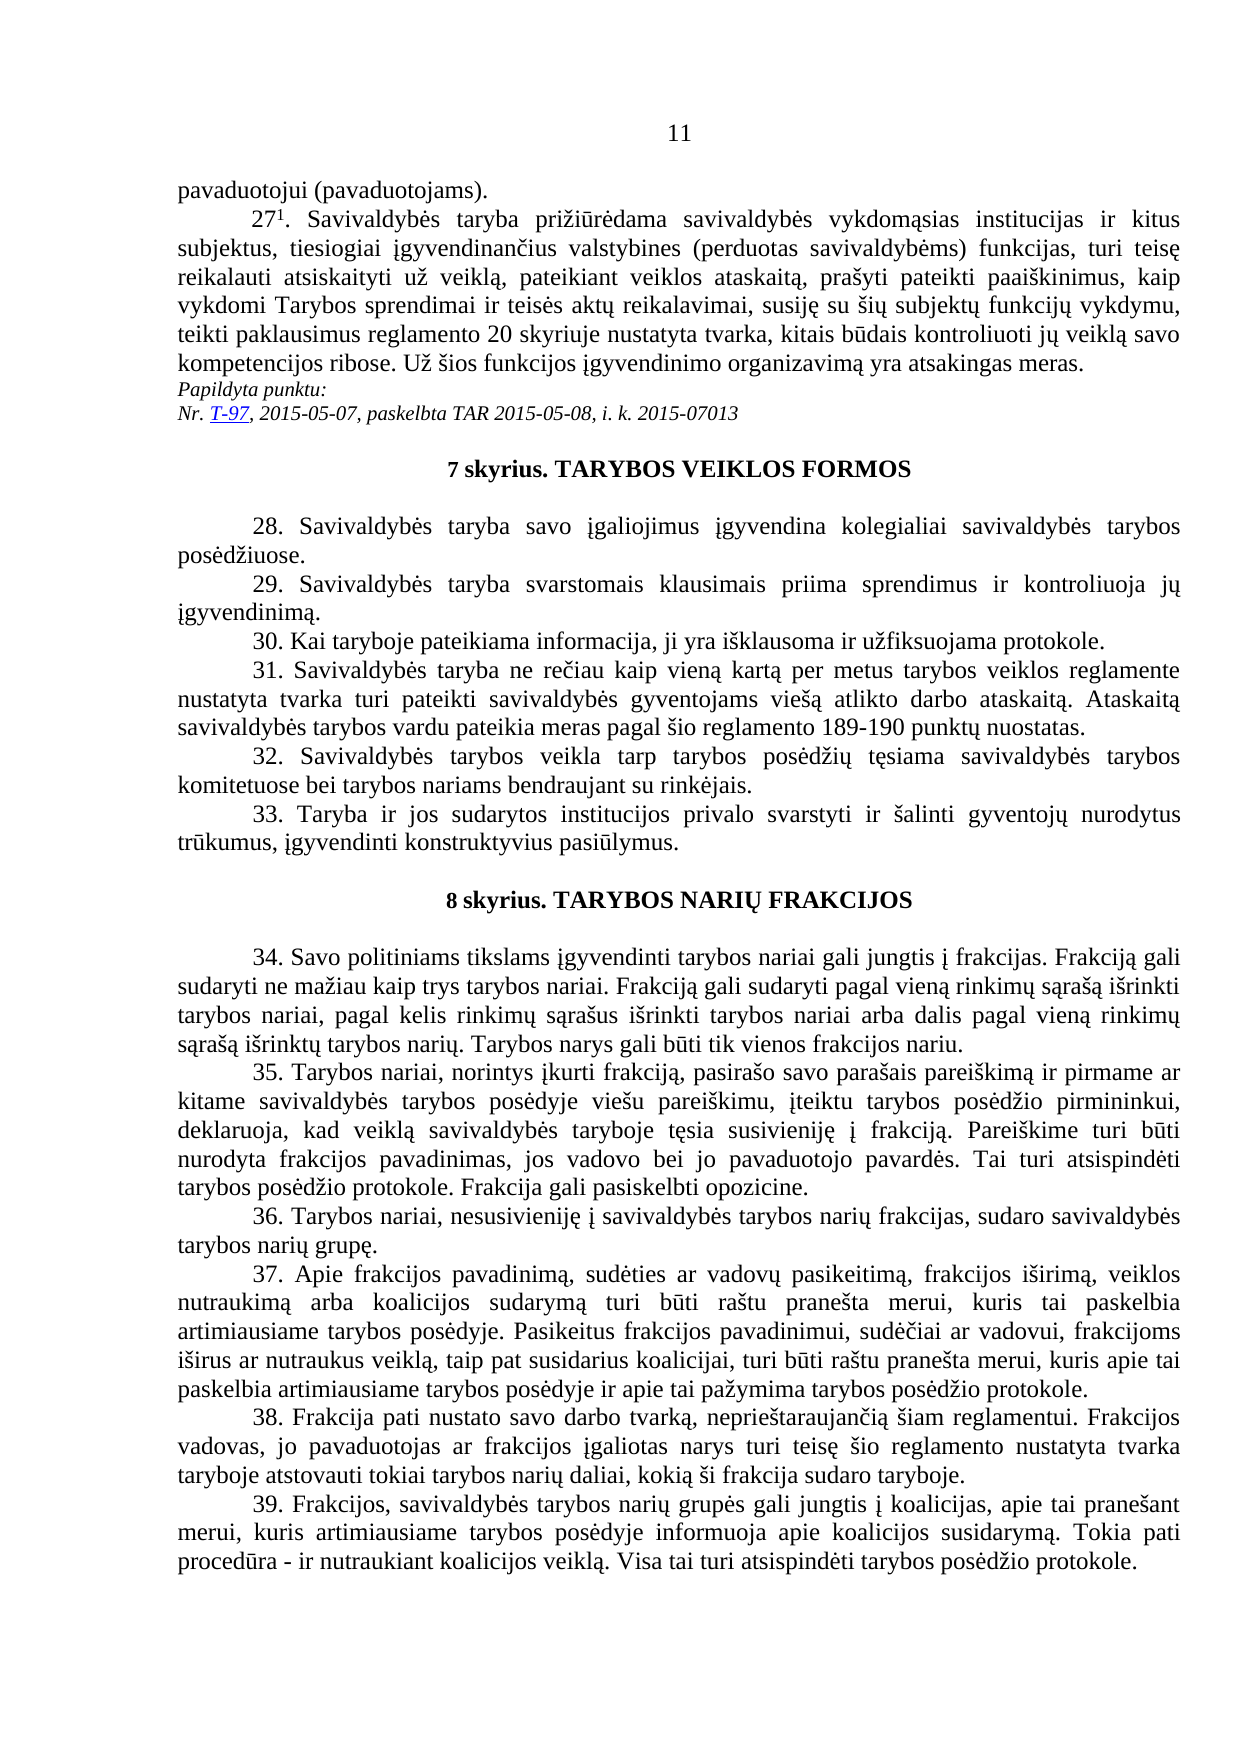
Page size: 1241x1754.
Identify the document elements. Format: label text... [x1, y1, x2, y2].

text 33. Taryba ir jos sudarytos institucijos privalo svarstyti ir šalinti gyventojų nurodytus trūkumus, įgyvendinti konstruktyvius pasiūlymus. [177, 799, 1181, 856]
text 7 skyrius. TARYBOS VEIKLOS FORMOS [177, 454, 1181, 482]
text 28. Savivaldybės taryba savo įgaliojimus įgyvendina kolegialiai savivaldybės tarybos posėdžiuose. [177, 511, 1181, 569]
text Nr. T-97, 2015-05-07, paskelbta TAR 2015-05-08, i. k. 2015-07013 [177, 401, 1181, 425]
text 38. Frakcija pati nustato savo darbo tvarką, neprieštaraujančią šiam reglamentui. Frakcijos vadovas, jo pavaduotojas ar frakcijos įgaliotas narys turi teisę šio reglamento nustatyta tvarka taryboje atstovauti tokiai tarybos narių daliai, kokią ši frakcija sudaro taryboje. [177, 1402, 1181, 1489]
text 30. Kai taryboje pateikiama informacija, ji yra išklausoma ir užfiksuojama protokole. [177, 626, 1181, 655]
text Papildyta punktu: [177, 377, 1181, 401]
text pavaduotojui (pavaduotojams). [177, 176, 1181, 204]
text 35. Tarybos nariai, norintys įkurti frakciją, pasirašo savo parašais pareiškimą ir pirmame ar kitame savivaldybės tarybos posėdyje viešu pareiškimu, įteiktu tarybos posėdžio pirmininkui, deklaruoja, kad veiklą savivaldybės taryboje tęsia susivieniję į frakciją. Pareiškime turi būti nurodyta frakcijos pavadinimas, jos vadovo bei jo pavaduotojo pavardės. Tai turi atsispindėti tarybos posėdžio protokole. Frakcija gali pasiskelbti opozicine. [177, 1057, 1181, 1201]
text 37. Apie frakcijos pavadinimą, sudėties ar vadovų pasikeitimą, frakcijos iširimą, veiklos nutraukimą arba koalicijos sudarymą turi būti raštu pranešta merui, kuris tai paskelbia artimiausiame tarybos posėdyje. Pasikeitus frakcijos pavadinimui, sudėčiai ar vadovui, frakcijoms iširus ar nutraukus veiklą, taip pat susidarius koalicijai, turi būti raštu pranešta merui, kuris apie tai paskelbia artimiausiame tarybos posėdyje ir apie tai pažymima tarybos posėdžio protokole. [177, 1259, 1181, 1402]
text 34. Savo politiniams tikslams įgyvendinti tarybos nariai gali jungtis į frakcijas. Frakciją gali sudaryti ne mažiau kaip trys tarybos nariai. Frakciją gali sudaryti pagal vieną rinkimų sąrašą išrinkti tarybos nariai, pagal kelis rinkimų sąrašus išrinkti tarybos nariai arba dalis pagal vieną rinkimų sąrašą išrinktų tarybos narių. Tarybos narys gali būti tik vienos frakcijos nariu. [177, 942, 1181, 1057]
text 271. Savivaldybės taryba prižiūrėdama savivaldybės vykdomąsias institucijas ir kitus subjektus, tiesiogiai įgyvendinančius valstybines (perduotas savivaldybėms) funkcijas, turi teisę reikalauti atsiskaityti už veiklą, pateikiant veiklos ataskaitą, prašyti pateikti paaiškinimus, kaip vykdomi Tarybos sprendimai ir teisės aktų reikalavimai, susiję su šių subjektų funkcijų vykdymu, teikti paklausimus reglamento 20 skyriuje nustatyta tvarka, kitais būdais kontroliuoti jų veiklą savo kompetencijos ribose. Už šios funkcijos įgyvendinimo organizavimą yra atsakingas meras. [177, 204, 1181, 377]
text 32. Savivaldybės tarybos veikla tarp tarybos posėdžių tęsiama savivaldybės tarybos komitetuose bei tarybos nariams bendraujant su rinkėjais. [177, 741, 1181, 799]
text 36. Tarybos nariai, nesusivieniję į savivaldybės tarybos narių frakcijas, sudaro savivaldybės tarybos narių grupę. [177, 1201, 1181, 1259]
text 8 skyrius. TARYBOS NARIŲ FRAKCIJOS [177, 885, 1181, 914]
text 39. Frakcijos, savivaldybės tarybos narių grupės gali jungtis į koalicijas, apie tai pranešant merui, kuris artimiausiame tarybos posėdyje informuoja apie koalicijos susidarymą. Tokia pati procedūra - ir nutraukiant koalicijos veiklą. Visa tai turi atsispindėti tarybos posėdžio protokole. [177, 1489, 1181, 1575]
text 29. Savivaldybės taryba svarstomais klausimais priima sprendimus ir kontroliuoja jų įgyvendinimą. [177, 569, 1181, 626]
text 31. Savivaldybės taryba ne rečiau kaip vieną kartą per metus tarybos veiklos reglamente nustatyta tvarka turi pateikti savivaldybės gyventojams viešą atlikto darbo ataskaitą. Ataskaitą savivaldybės tarybos vardu pateikia meras pagal šio reglamento 189-190 punktų nuostatas. [177, 655, 1181, 741]
